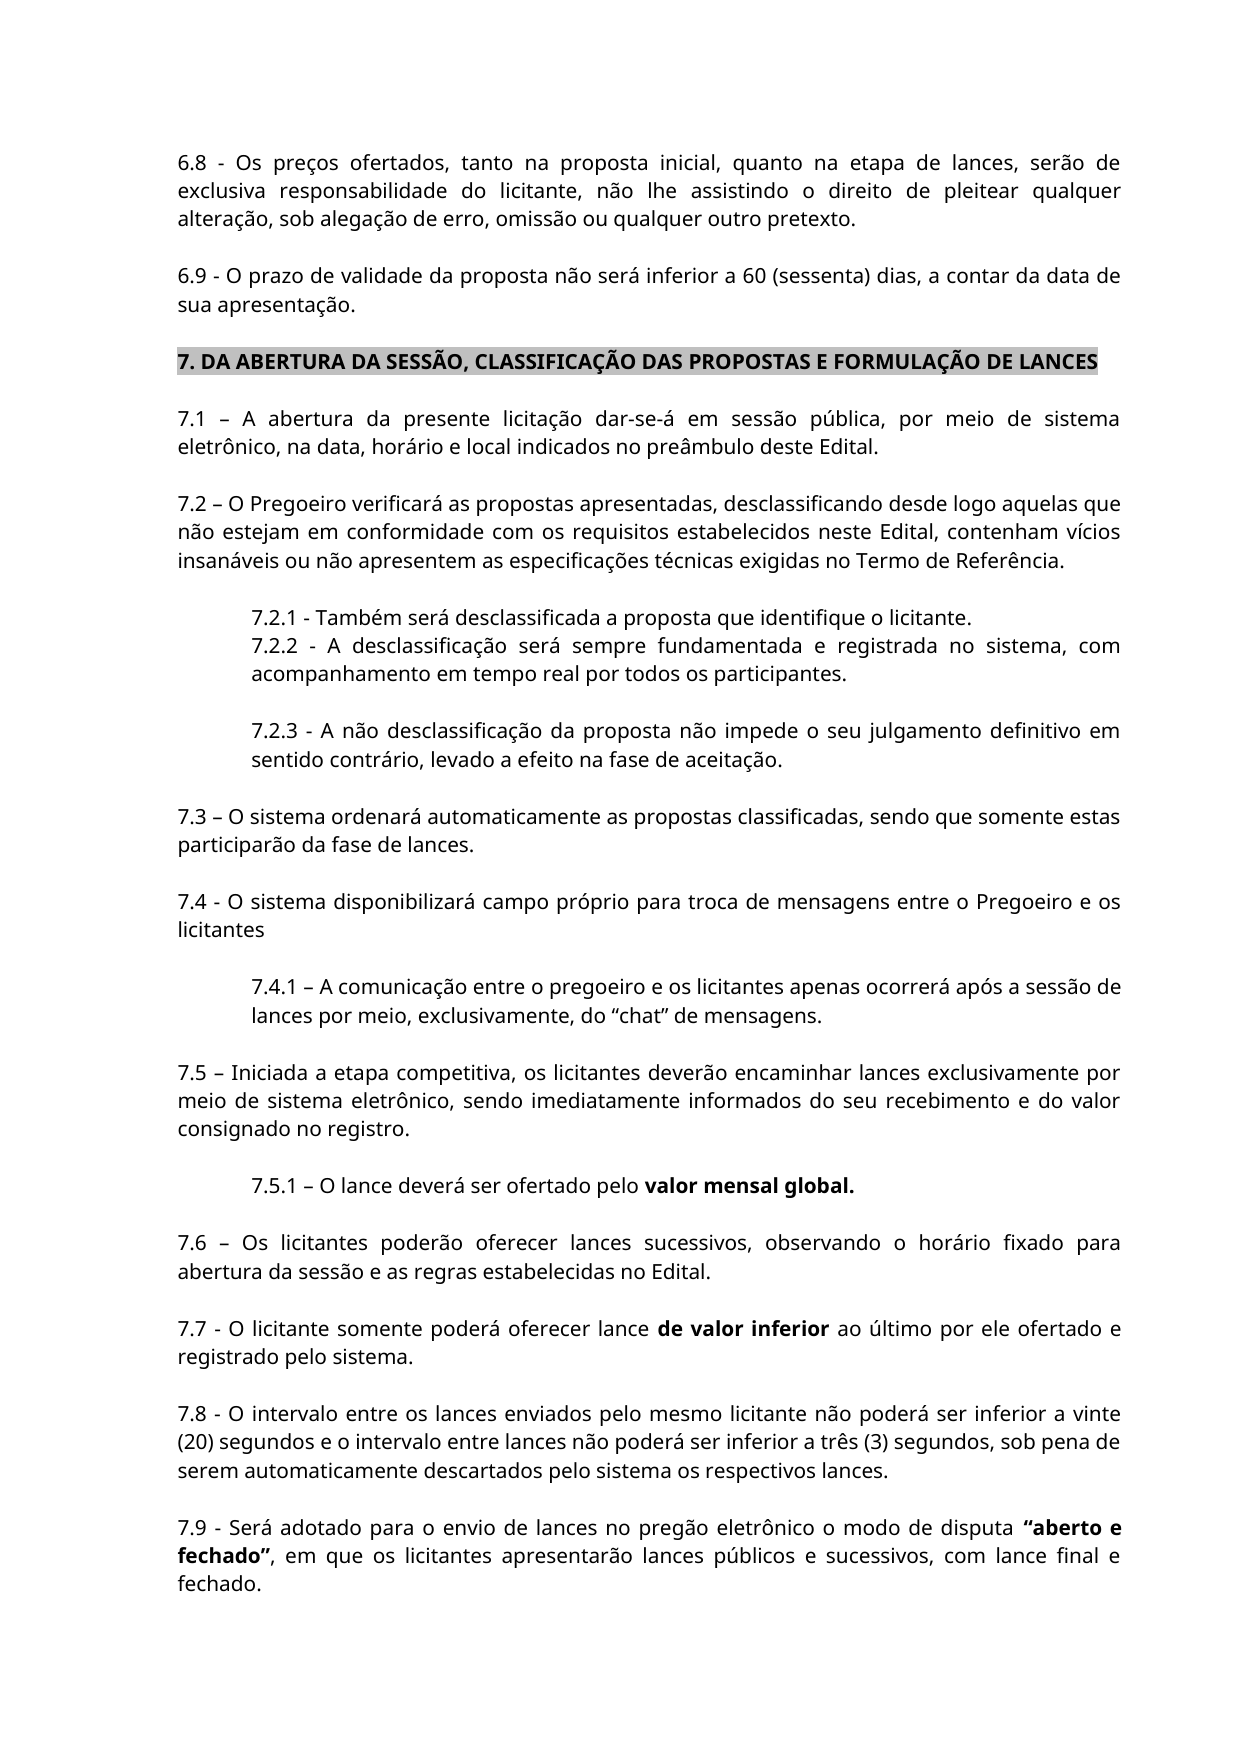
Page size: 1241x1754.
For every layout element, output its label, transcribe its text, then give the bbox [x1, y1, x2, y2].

text 7.4.1 – A comunicação entre o pregoeiro e os licitantes apenas ocorrerá após a sessão de lances por meio, exclusivamente, do “chat” de mensagens. [251, 972, 1122, 1029]
list 7.6 – Os licitantes poderão oferecer lances sucessivos, observando o horário fixado para abertura da sessão e as regras estabelecidas no Edital. [177, 1228, 1122, 1285]
text 7. DA ABERTURA DA SESSÃO, CLASSIFICAÇÃO DAS PROPOSTAS E FORMULAÇÃO DE LANCES [177, 347, 1122, 375]
text 6.8 - Os preços ofertados, tanto na proposta inicial, quanto na etapa de lances, serão de exclusiva responsabilidade do licitante, não lhe assistindo o direito de pleitear qualquer alteração, sob alegação de erro, omissão ou qualquer outro pretexto. [177, 148, 1122, 233]
text 7.3 – O sistema ordenará automaticamente as propostas classificadas, sendo que somente estas participarão da fase de lances. [177, 802, 1122, 859]
text 6.9 - O prazo de validade da proposta não será inferior a 60 (sessenta) dias, a contar da data de sua apresentação. [177, 261, 1122, 318]
text 7.1 – A abertura da presente licitação dar-se-á em sessão pública, por meio de sistema eletrônico, na data, horário e local indicados no preâmbulo deste Edital. [177, 404, 1122, 461]
text 7.4 - O sistema disponibilizará campo próprio para troca de mensagens entre o Pregoeiro e os licitantes [177, 887, 1122, 944]
text 7.2.3 - A não desclassificação da proposta não impede o seu julgamento definitivo em sentido contrário, levado a efeito na fase de aceitação. [251, 716, 1122, 773]
list 7.9 - Será adotado para o envio de lances no pregão eletrônico o modo de disputa “aberto e fechado”, em que os licitantes apresentarão lances públicos e sucessivos, com lance final e fechado. [177, 1513, 1122, 1598]
text 7.2 – O Pregoeiro verificará as propostas apresentadas, desclassificando desde logo aquelas que não estejam em conformidade com os requisitos estabelecidos neste Edital, contenham vícios insanáveis ou não apresentem as especificações técnicas exigidas no Termo de Referência. [177, 489, 1122, 574]
text 7.2.1 - Também será desclassificada a proposta que identifique o licitante. [251, 603, 1122, 631]
text 7.5.1 – O lance deverá ser ofertado pelo valor mensal global. [251, 1171, 1122, 1200]
text 7.5 – Iniciada a etapa competitiva, os licitantes deverão encaminhar lances exclusivamente por meio de sistema eletrônico, sendo imediatamente informados do seu recebimento e do valor consignado no registro. [177, 1058, 1122, 1143]
list 7.7 - O licitante somente poderá oferecer lance de valor inferior ao último por ele ofertado e registrado pelo sistema. [177, 1314, 1122, 1371]
list 7.8 - O intervalo entre os lances enviados pelo mesmo licitante não poderá ser inferior a vinte (20) segundos e o intervalo entre lances não poderá ser inferior a três (3) segundos, sob pena de serem automaticamente descartados pelo sistema os respectivos lances. [177, 1399, 1122, 1484]
text 7.2.2 - A desclassificação será sempre fundamentada e registrada no sistema, com acompanhamento em tempo real por todos os participantes. [251, 631, 1122, 688]
